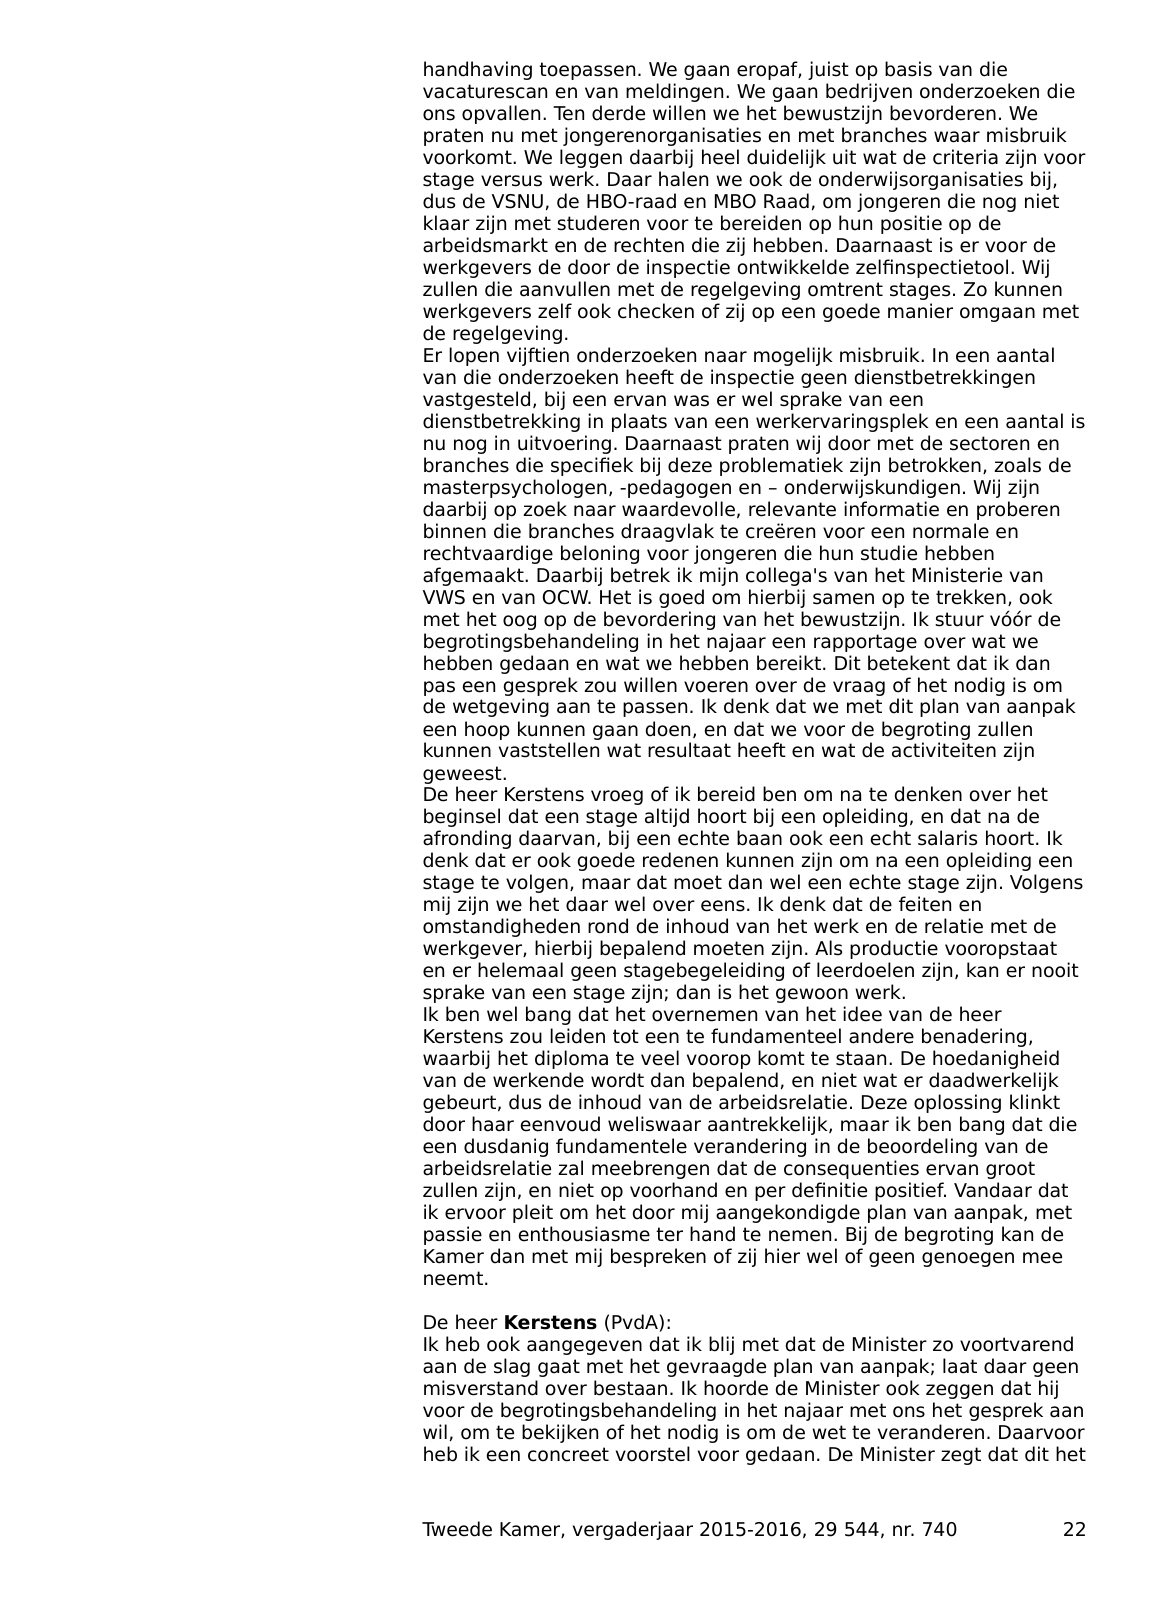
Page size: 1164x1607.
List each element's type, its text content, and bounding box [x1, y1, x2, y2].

text De heer Kerstens vroeg of ik bereid ben om na te denken over het beginsel dat een stage altijd hoort bij een opleiding, en dat na de afronding daarvan, bij een echte baan ook een echt salaris hoort. Ik denk dat er ook goede redenen kunnen zijn om na een opleiding een stage te volgen, maar dat moet dan wel een echte stage zijn. Volgens mij zijn we het daar wel over eens. Ik denk dat de feiten en omstandigheden rond de inhoud van het werk en de relatie met de werkgever, hierbij bepalend moeten zijn. Als productie vooropstaat en er helemaal geen stagebegeleiding of leerdoelen zijn, kan er nooit sprake van een stage zijn; dan is het gewoon werk. [422, 784, 1087, 1004]
text Ik ben wel bang dat het overnemen van het idee van de heer Kerstens zou leiden tot een te fundamenteel andere benadering, waarbij het diploma te veel voorop komt te staan. De hoedanigheid van de werkende wordt dan bepalend, en niet wat er daadwerkelijk gebeurt, dus de inhoud van de arbeidsrelatie. Deze oplossing klinkt door haar eenvoud weliswaar aantrekkelijk, maar ik ben bang dat die een dusdanig fundamentele verandering in de beoordeling van de arbeidsrelatie zal meebrengen dat de consequenties ervan groot zullen zijn, en niet op voorhand en per definitie positief. Vandaar dat ik ervoor pleit om het door mij aangekondigde plan van aanpak, met passie en enthousiasme ter hand te nemen. Bij de begroting kan de Kamer dan met mij bespreken of zij hier wel of geen genoegen mee neemt. [422, 1004, 1087, 1290]
text Er lopen vijftien onderzoeken naar mogelijk misbruik. In een aantal van die onderzoeken heeft de inspectie geen dienstbetrekkingen vastgesteld, bij een ervan was er wel sprake van een dienstbetrekking in plaats van een werkervaringsplek en een aantal is nu nog in uitvoering. Daarnaast praten wij door met de sectoren en branches die specifiek bij deze problematiek zijn betrokken, zoals de masterpsychologen, -pedagogen en – onderwijskundigen. Wij zijn daarbij op zoek naar waardevolle, relevante informatie en proberen binnen die branches draagvlak te creëren voor een normale en rechtvaardige beloning voor jongeren die hun studie hebben afgemaakt. Daarbij betrek ik mijn collega's van het Ministerie van VWS en van OCW. Het is goed om hierbij samen op te trekken, ook met het oog op de bevordering van het bewustzijn. Ik stuur vóór de begrotingsbehandeling in het najaar een rapportage over wat we hebben gedaan en wat we hebben bereikt. Dit betekent dat ik dan pas een gesprek zou willen voeren over de vraag of het nodig is om de wetgeving aan te passen. Ik denk dat we met dit plan van aanpak een hoop kunnen gaan doen, en dat we voor de begroting zullen kunnen vaststellen wat resultaat heeft en wat de activiteiten zijn geweest. [422, 345, 1087, 784]
text handhaving toepassen. We gaan eropaf, juist op basis van die vacaturescan en van meldingen. We gaan bedrijven onderzoeken die ons opvallen. Ten derde willen we het bewustzijn bevorderen. We praten nu met jongerenorganisaties en met branches waar misbruik voorkomt. We leggen daarbij heel duidelijk uit wat de criteria zijn voor stage versus werk. Daar halen we ook de onderwijsorganisaties bij, dus de VSNU, de HBO-raad en MBO Raad, om jongeren die nog niet klaar zijn met studeren voor te bereiden op hun positie op de arbeidsmarkt en de rechten die zij hebben. Daarnaast is er voor de werkgevers de door de inspectie ontwikkelde zelfinspectietool. Wij zullen die aanvullen met de regelgeving omtrent stages. Zo kunnen werkgevers zelf ook checken of zij op een goede manier omgaan met de regelgeving. [422, 59, 1087, 345]
text Ik heb ook aangegeven dat ik blij met dat de Minister zo voortvarend aan de slag gaat met het gevraagde plan van aanpak; laat daar geen misverstand over bestaan. Ik hoorde de Minister ook zeggen dat hij voor de begrotingsbehandeling in het najaar met ons het gesprek aan wil, om te bekijken of het nodig is om de wet te veranderen. Daarvoor heb ik een concreet voorstel voor gedaan. De Minister zegt dat dit het [422, 1334, 1087, 1466]
text De heer Kerstens (PvdA): [422, 1312, 1087, 1334]
